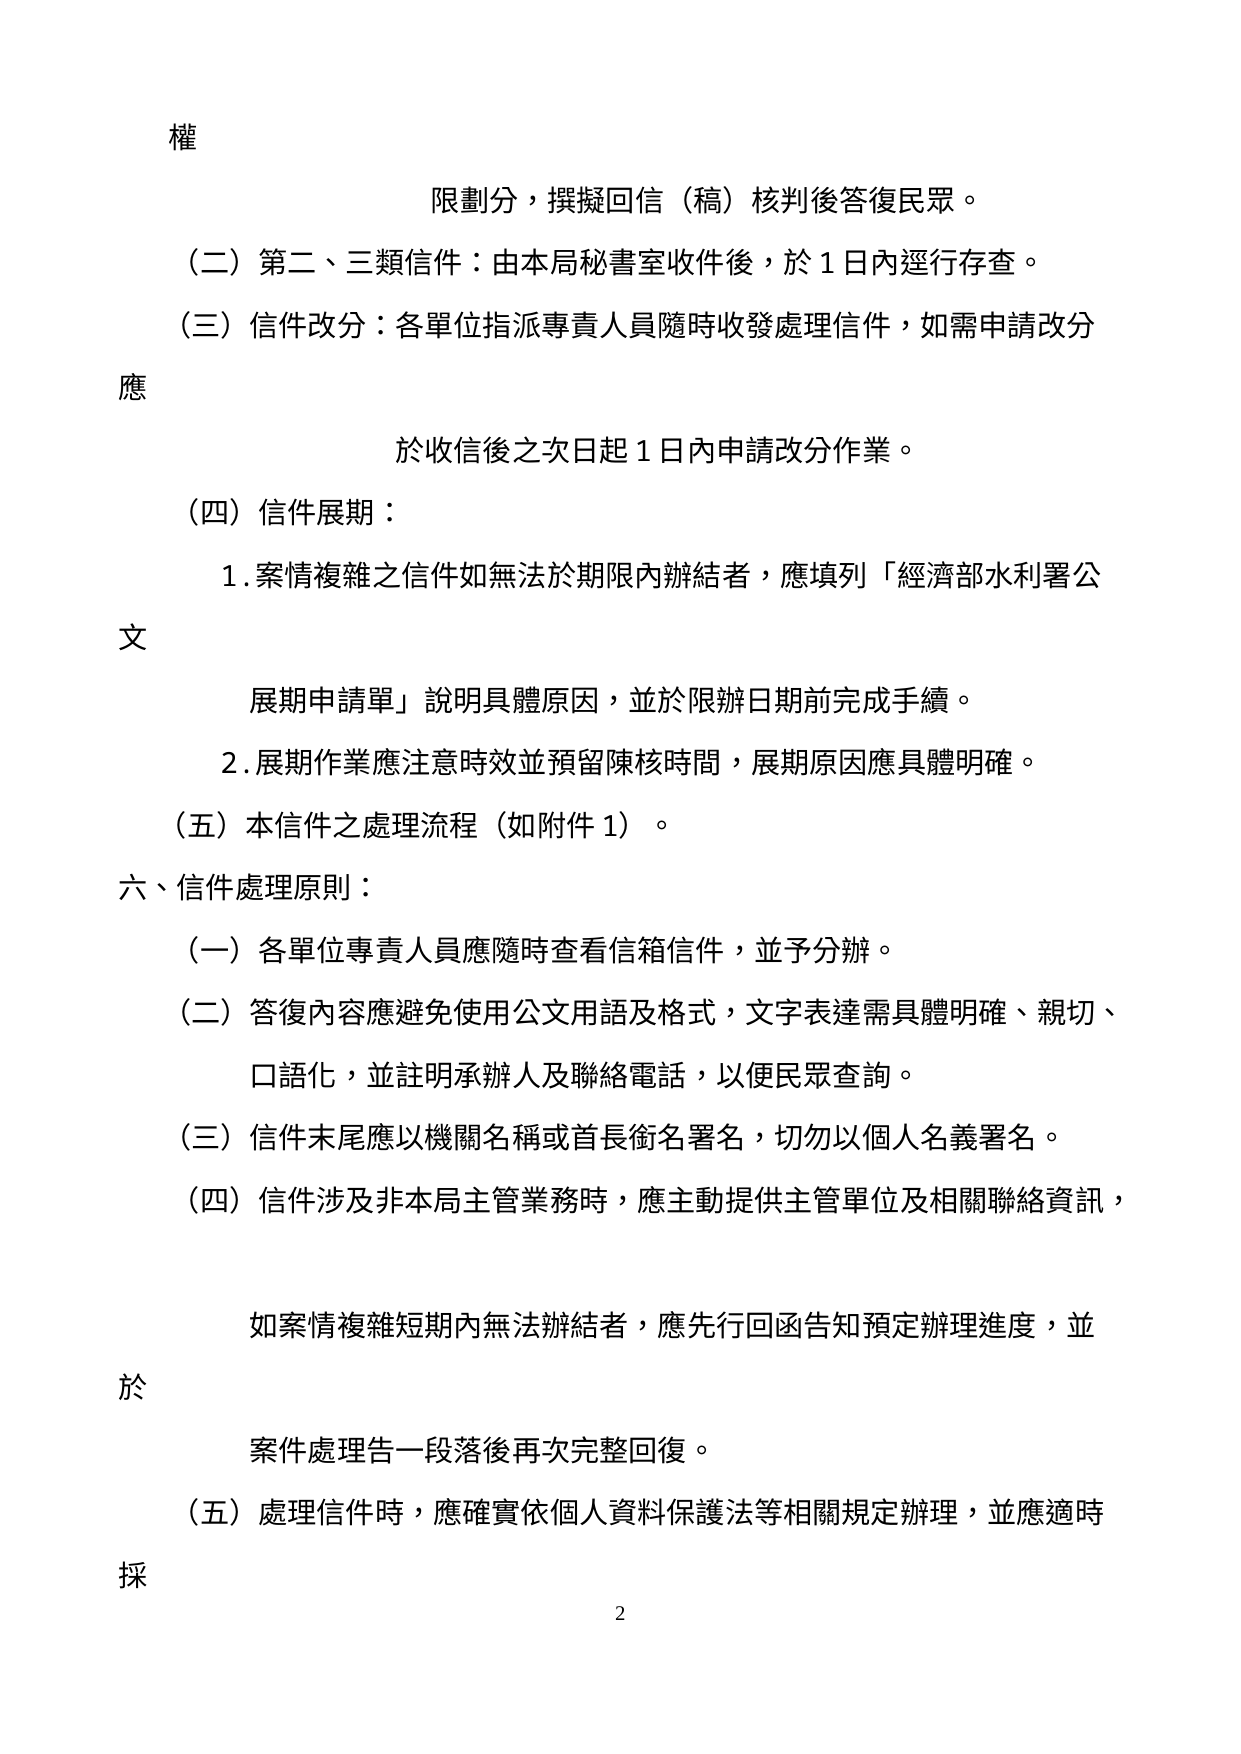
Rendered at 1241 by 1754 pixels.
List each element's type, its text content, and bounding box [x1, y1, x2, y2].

text （三）信件末尾應以機關名稱或首長銜名署名，切勿以個人名義署名。 [118, 1094, 1122, 1157]
text （二）第二、三類信件：由本局秘書室收件後，於1日內逕行存查。 [118, 219, 1122, 282]
text （四）信件涉及非本局主管業務時，應主動提供主管單位及相關聯絡資訊， [118, 1157, 1122, 1282]
text （一）各單位專責人員應隨時查看信箱信件，並予分辦。 [118, 907, 1122, 969]
text 限劃分，撰擬回信（稿）核判後答復民眾。 [168, 157, 1122, 219]
text 展期申請單」說明具體原因，並於限辦日期前完成手續。 [118, 657, 1122, 719]
text （四）信件展期： [118, 469, 1122, 532]
text 案件處理告一段落後再次完整回復。 [118, 1407, 1122, 1469]
text 口語化，並註明承辦人及聯絡電話，以便民眾查詢。 [118, 1032, 1122, 1094]
text （五）處理信件時，應確實依個人資料保護法等相關規定辦理，並應適時採 [118, 1469, 1122, 1594]
text 六、信件處理原則： [118, 844, 1122, 907]
text 如案情複雜短期內無法辦結者，應先行回函告知預定辦理進度，並於 [118, 1282, 1122, 1407]
text （五）本信件之處理流程（如附件1）。 [143, 782, 1122, 844]
text （三）信件改分：各單位指派專責人員隨時收發處理信件，如需申請改分應 [118, 282, 1122, 407]
text 於收信後之次日起1日內申請改分作業。 [118, 407, 1122, 469]
text （二）答復內容應避免使用公文用語及格式，文字表達需具體明確、親切、 [118, 969, 1122, 1032]
text 1.案情複雜之信件如無法於期限內辦結者，應填列「經濟部水利署公文 [118, 532, 1122, 657]
text 2.展期作業應注意時效並預留陳核時間，展期原因應具體明確。 [118, 719, 1122, 782]
text 權 [168, 94, 1122, 157]
